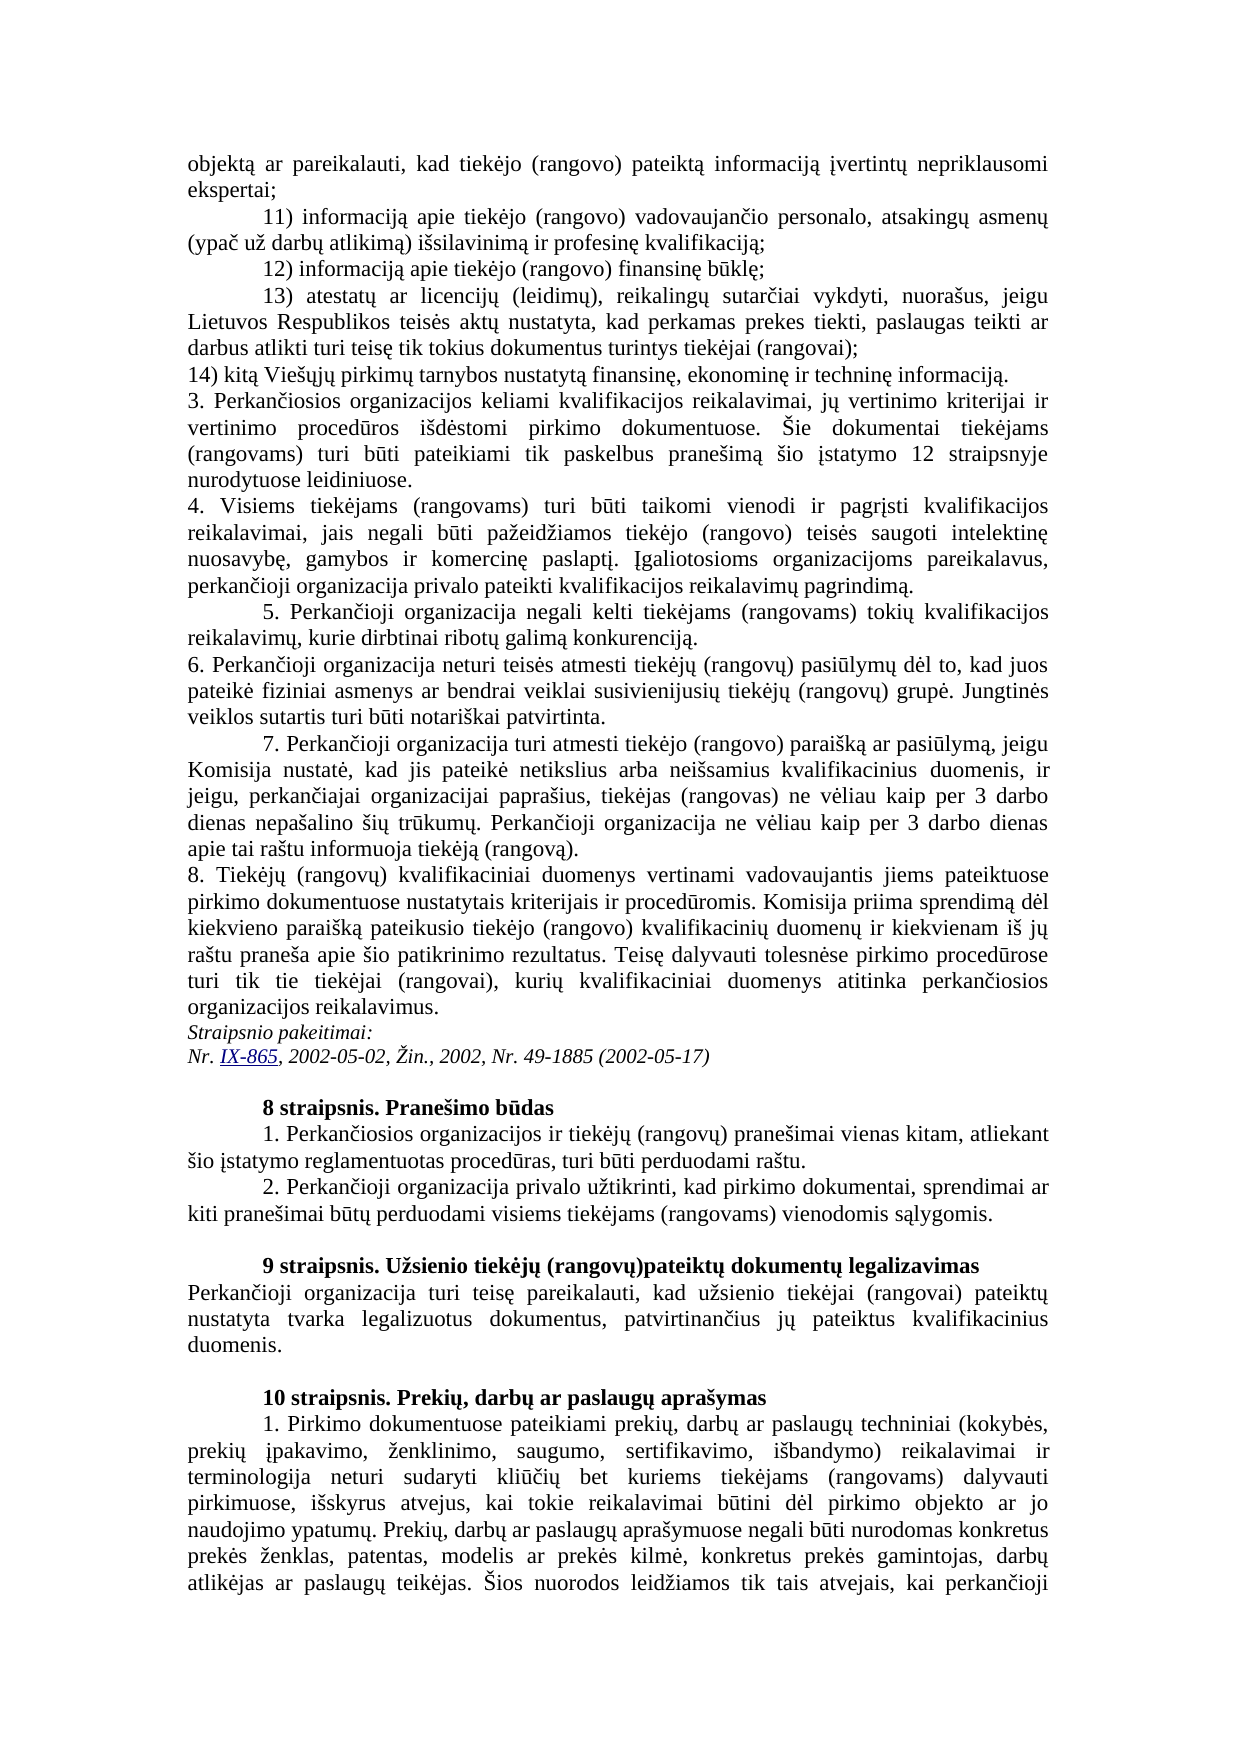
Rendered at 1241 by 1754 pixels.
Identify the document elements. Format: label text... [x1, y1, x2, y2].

text 11) informaciją apie tiekėjo (rangovo) vadovaujančio personalo, atsakingų asmenų (ypač už darbų atlikimą) išsilavinimą ir profesinę kvalifikaciją; [187, 203, 1050, 255]
text 3. Perkančiosios organizacijos keliami kvalifikacijos reikalavimai, jų vertinimo kriterijai ir vertinimo procedūros išdėstomi pirkimo dokumentuose. Šie dokumentai tiekėjams (rangovams) turi būti pateikiami tik paskelbus pranešimą šio įstatymo 12 straipsnyje nurodytuose leidiniuose. [187, 387, 1050, 493]
text 10 straipsnis. Prekių, darbų ar paslaugų aprašymas [187, 1384, 1050, 1410]
text Perkančioji organizacija turi teisę pareikalauti, kad užsienio tiekėjai (rangovai) pateiktų nustatyta tvarka legalizuotus dokumentus, patvirtinančius jų pateiktus kvalifikacinius duomenis. [187, 1279, 1050, 1358]
text 5. Perkančioji organizacija negali kelti tiekėjams (rangovams) tokių kvalifikacijos reikalavimų, kurie dirbtinai ribotų galimą konkurenciją. [187, 598, 1050, 651]
text 6. Perkančioji organizacija neturi teisės atmesti tiekėjų (rangovų) pasiūlymų dėl to, kad juos pateikė fiziniai asmenys ar bendrai veiklai susivienijusių tiekėjų (rangovų) grupė. Jungtinės veiklos sutartis turi būti notariškai patvirtinta. [187, 651, 1050, 730]
text 2. Perkančioji organizacija privalo užtikrinti, kad pirkimo dokumentai, sprendimai ar kiti pranešimai būtų perduodami visiems tiekėjams (rangovams) vienodomis sąlygomis. [187, 1173, 1050, 1226]
text Nr. IX-865, 2002-05-02, Žin., 2002, Nr. 49-1885 (2002-05-17) [187, 1044, 1050, 1068]
text objektą ar pareikalauti, kad tiekėjo (rangovo) pateiktą informaciją įvertintų nepriklausomi ekspertai; [187, 150, 1050, 203]
text 1. Perkančiosios organizacijos ir tiekėjų (rangovų) pranešimai vienas kitam, atliekant šio įstatymo reglamentuotas procedūras, turi būti perduodami raštu. [187, 1121, 1050, 1173]
text 13) atestatų ar licencijų (leidimų), reikalingų sutarčiai vykdyti, nuorašus, jeigu Lietuvos Respublikos teisės aktų nustatyta, kad perkamas prekes tiekti, paslaugas teikti ar darbus atlikti turi teisę tik tokius dokumentus turintys tiekėjai (rangovai); [187, 282, 1050, 361]
text 8. Tiekėjų (rangovų) kvalifikaciniai duomenys vertinami vadovaujantis jiems pateiktuose pirkimo dokumentuose nustatytais kriterijais ir procedūromis. Komisija priima sprendimą dėl kiekvieno paraišką pateikusio tiekėjo (rangovo) kvalifikacinių duomenų ir kiekvienam iš jų raštu praneša apie šio patikrinimo rezultatus. Teisę dalyvauti tolesnėse pirkimo procedūrose turi tik tie tiekėjai (rangovai), kurių kvalifikaciniai duomenys atitinka perkančiosios organizacijos reikalavimus. [187, 862, 1050, 1020]
text 1. Pirkimo dokumentuose pateikiami prekių, darbų ar paslaugų techniniai (kokybės, prekių įpakavimo, ženklinimo, saugumo, sertifikavimo, išbandymo) reikalavimai ir terminologija neturi sudaryti kliūčių bet kuriems tiekėjams (rangovams) dalyvauti pirkimuose, išskyrus atvejus, kai tokie reikalavimai būtini dėl pirkimo objekto ar jo naudojimo ypatumų. Prekių, darbų ar paslaugų aprašymuose negali būti nurodomas konkretus prekės ženklas, patentas, modelis ar prekės kilmė, konkretus prekės gamintojas, darbų atlikėjas ar paslaugų teikėjas. Šios nuorodos leidžiamos tik tais atvejais, kai perkančioji [187, 1410, 1050, 1595]
text 8 straipsnis. Pranešimo būdas [187, 1094, 1050, 1121]
text 14) kitą Viešųjų pirkimų tarnybos nustatytą finansinę, ekonominę ir techninę informaciją. [187, 361, 1050, 387]
text 7. Perkančioji organizacija turi atmesti tiekėjo (rangovo) paraišką ar pasiūlymą, jeigu Komisija nustatė, kad jis pateikė netikslius arba neišsamius kvalifikacinius duomenis, ir jeigu, perkančiajai organizacijai paprašius, tiekėjas (rangovas) ne vėliau kaip per 3 darbo dienas nepašalino šių trūkumų. Perkančioji organizacija ne vėliau kaip per 3 darbo dienas apie tai raštu informuoja tiekėją (rangovą). [187, 730, 1050, 862]
text 9 straipsnis. Užsienio tiekėjų (rangovų)pateiktų dokumentų legalizavimas [187, 1252, 1050, 1279]
text 12) informaciją apie tiekėjo (rangovo) finansinę būklę; [187, 255, 1050, 282]
text Straipsnio pakeitimai: [187, 1020, 1050, 1044]
text 4. Visiems tiekėjams (rangovams) turi būti taikomi vienodi ir pagrįsti kvalifikacijos reikalavimai, jais negali būti pažeidžiamos tiekėjo (rangovo) teisės saugoti intelektinę nuosavybę, gamybos ir komercinę paslaptį. Įgaliotosioms organizacijoms pareikalavus, perkančioji organizacija privalo pateikti kvalifikacijos reikalavimų pagrindimą. [187, 493, 1050, 598]
